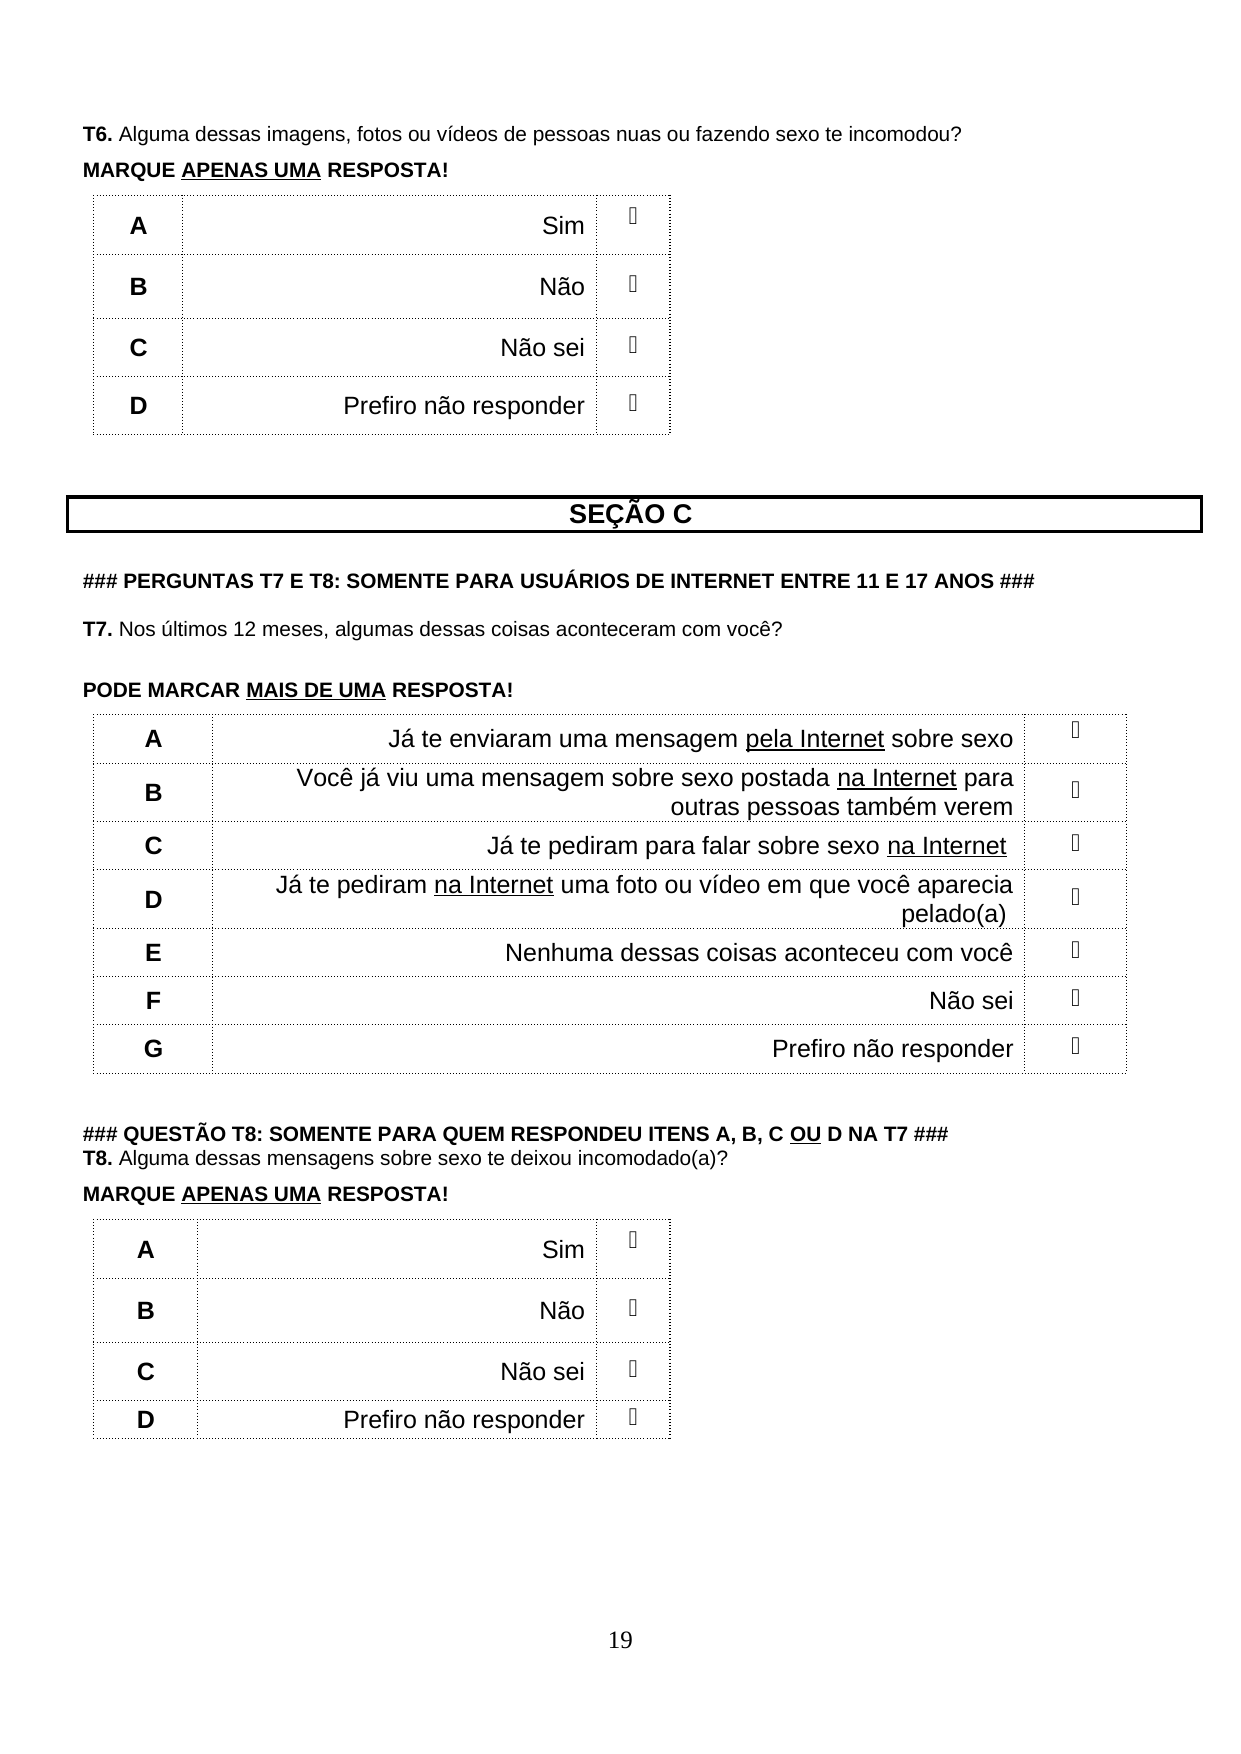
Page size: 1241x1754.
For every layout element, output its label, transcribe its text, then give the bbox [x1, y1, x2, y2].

table_header A [94, 195, 183, 254]
table_header Já te enviaram uma mensagem pela Internet sobre sexo [213, 714, 1025, 762]
table_cell  [596, 318, 670, 376]
table_cell  [1025, 1024, 1126, 1072]
table_cell Nenhuma dessas coisas aconteceu com você [213, 928, 1025, 976]
table_cell B [94, 254, 183, 318]
table_header  [1025, 714, 1126, 762]
table_header  [596, 195, 670, 254]
table_cell F [94, 976, 212, 1024]
table_cell E [94, 928, 212, 976]
table_header SEÇÃO C [1190, 499, 1200, 530]
table_cell  [596, 254, 670, 318]
table_cell  [1025, 869, 1126, 928]
table_cell Já te pediram para falar sobre sexo na Internet [213, 821, 1025, 869]
text ### QUESTÃO T8: SOMENTE PARA QUEM RESPONDEU ITENS A, B, C OU D NA T7 ### [83, 1122, 1157, 1146]
table_header [670, 195, 1068, 254]
table_cell Não [183, 254, 596, 318]
table_header SEÇÃO C [69, 499, 79, 530]
table_cell [670, 1278, 1024, 1438]
table_cell Já te pediram na Internet uma foto ou vídeo em que você aparecia pelado(a) [213, 869, 1025, 928]
text MARQUE APENAS UMA RESPOSTA! [83, 1182, 1157, 1206]
table_cell Não sei [213, 976, 1025, 1024]
table_cell C [94, 821, 212, 869]
table_cell B [94, 763, 212, 821]
table_cell B [94, 1278, 197, 1342]
text T8. Alguma dessas mensagens sobre sexo te deixou incomodado(a)? [83, 1146, 1157, 1170]
table_header A [94, 714, 212, 762]
table_cell Não sei [198, 1342, 596, 1400]
table_cell C [94, 1342, 197, 1400]
text ### PERGUNTAS T7 E T8: SOMENTE PARA USUÁRIOS DE INTERNET ENTRE 11 E 17 ANOS ### [83, 569, 1157, 593]
table_cell Prefiro não responder [198, 1400, 596, 1438]
table_header [670, 1219, 1024, 1278]
table_cell D [94, 869, 212, 928]
table_cell Prefiro não responder [183, 376, 596, 434]
text T6. Alguma dessas imagens, fotos ou vídeos de pessoas nuas ou fazendo sexo te incomodou? [83, 122, 1157, 146]
table_cell  [596, 376, 670, 434]
table_cell G [94, 1024, 212, 1072]
text PODE MARCAR MAIS DE UMA RESPOSTA! [83, 678, 1157, 702]
table_cell Prefiro não responder [213, 1024, 1025, 1072]
table_cell D [94, 376, 183, 434]
table_header Sim [183, 195, 596, 254]
table_cell Não sei [183, 318, 596, 376]
table_cell C [94, 318, 183, 376]
text T7. Nos últimos 12 meses, algumas dessas coisas aconteceram com você? [83, 617, 1157, 641]
table_header A [94, 1219, 197, 1278]
table_cell  [1025, 821, 1126, 869]
table_cell  [1025, 763, 1126, 821]
table_cell D [94, 1400, 197, 1438]
table_cell  [596, 1278, 670, 1342]
table_cell  [596, 1342, 670, 1400]
table_cell  [596, 1400, 670, 1438]
table_cell Você já viu uma mensagem sobre sexo postada na Internet para outras pessoas também verem [213, 763, 1025, 821]
table_cell  [1025, 976, 1126, 1024]
table_cell  [1025, 928, 1126, 976]
table_cell Não [198, 1278, 596, 1342]
table_header  [596, 1219, 670, 1278]
text MARQUE APENAS UMA RESPOSTA! [83, 158, 1157, 182]
table_cell [670, 254, 1068, 434]
table_header Sim [198, 1219, 596, 1278]
